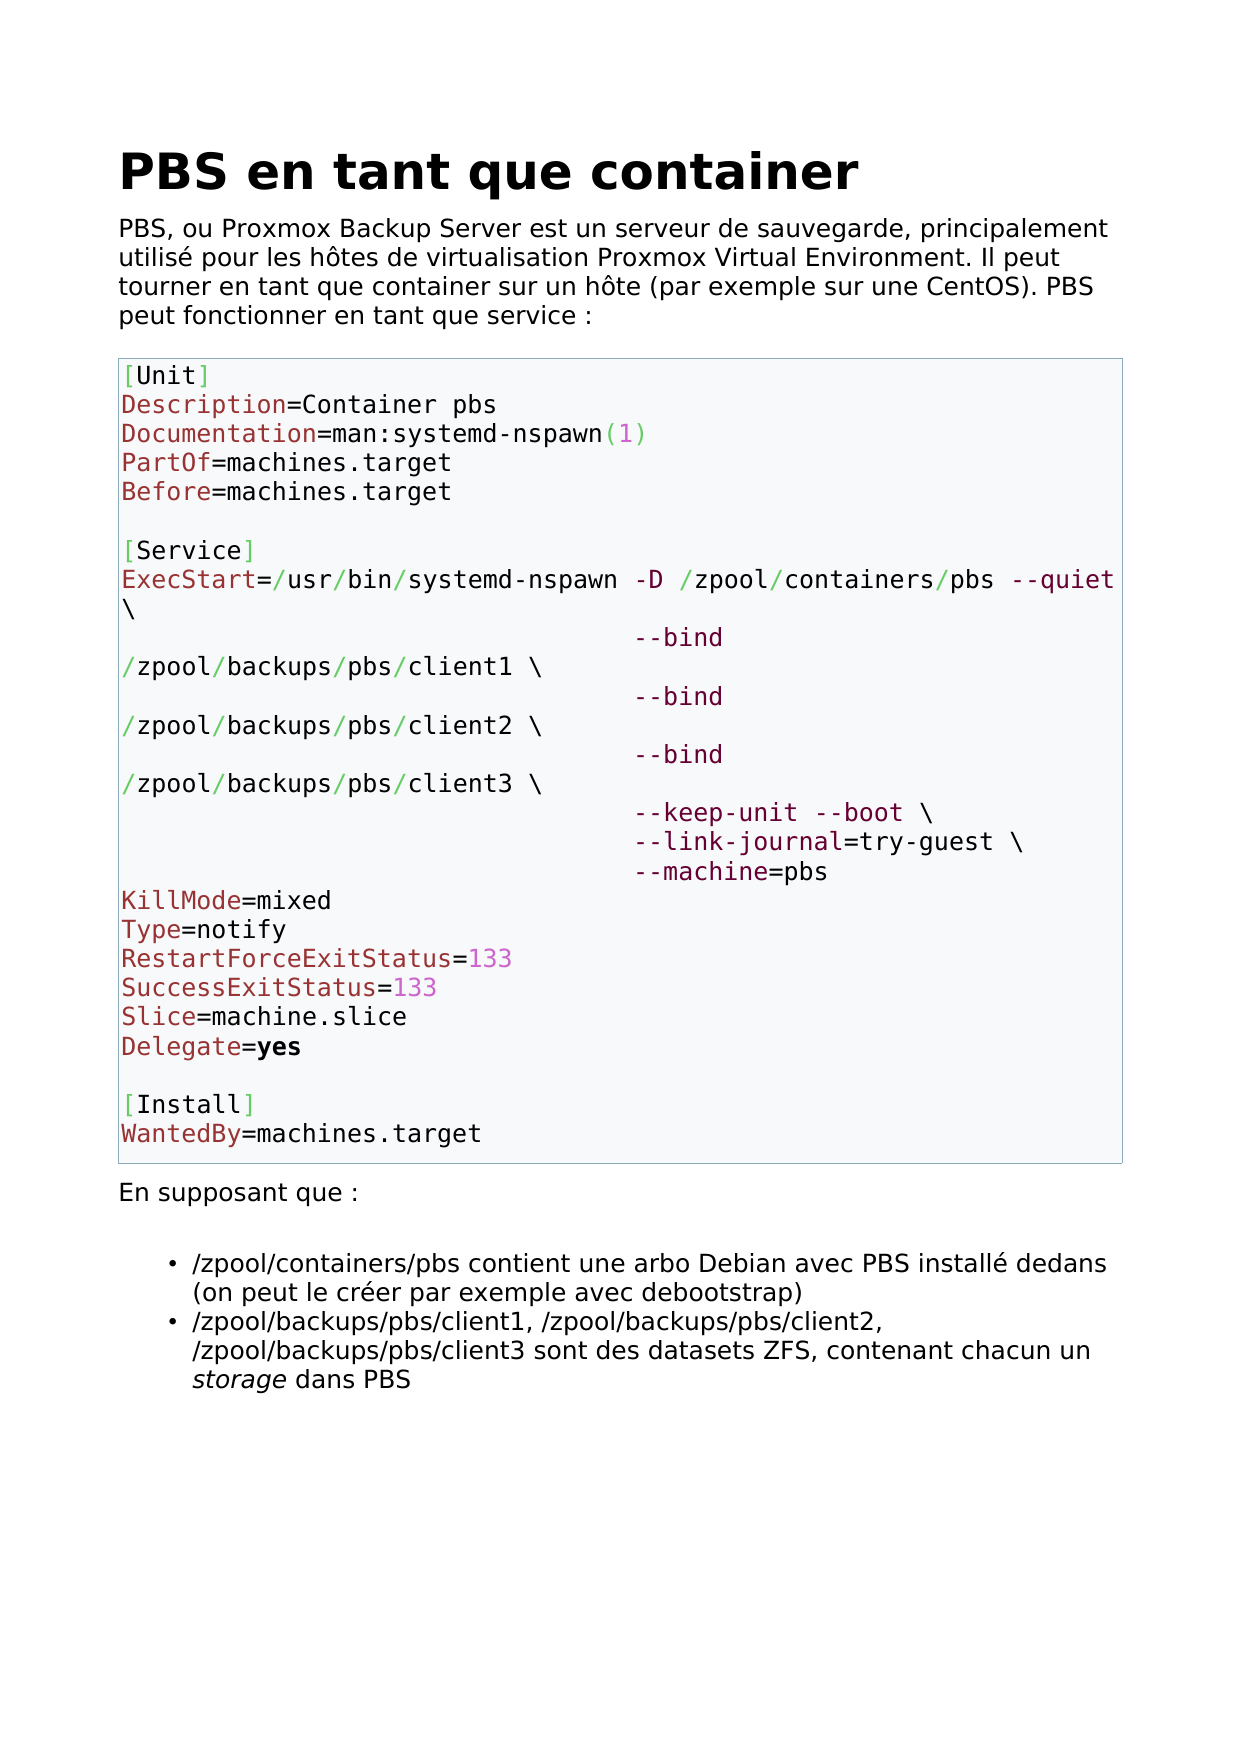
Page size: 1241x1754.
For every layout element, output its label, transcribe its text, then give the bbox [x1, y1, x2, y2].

text PBS, ou Proxmox Backup Server est un serveur de sauvegarde, principalement utilisé pour les hôtes de virtualisation Proxmox Virtual Environment. Il peut tourner en tant que container sur un hôte (par exemple sur une CentOS). PBS peut fonctionner en tant que service : [118, 214, 1122, 331]
table_header [Unit] Description=Container pbs Documentation=man:systemd-nspawn(1) PartOf=machines.target Before=machines.target [Service] ExecStart=/usr/bin/systemd-nspawn -D /zpool/containers/pbs --quiet \ --bind /zpool/backups/pbs/client1 \ --bind /zpool/backups/pbs/client2 \ --bind /zpool/backups/pbs/client3 \ --keep-unit --boot \ --link-journal=try-guest \ --machine=pbs KillMode=mixed Type=notify RestartForceExitStatus=133 SuccessExitStatus=133 Slice=machine.slice Delegate=yes [Install] WantedBy=machines.target [119, 359, 1122, 1163]
text En supposant que : [118, 1178, 1122, 1207]
list /zpool/containers/pbs contient une arbo Debian avec PBS installé dedans (on peut le créer par exemple avec debootstrap) [177, 1249, 1122, 1307]
subtitle PBS en tant que container [118, 143, 1122, 201]
list /zpool/backups/pbs/client1, /zpool/backups/pbs/client2, /zpool/backups/pbs/client3 sont des datasets ZFS, contenant chacun un storage dans PBS [177, 1307, 1122, 1395]
